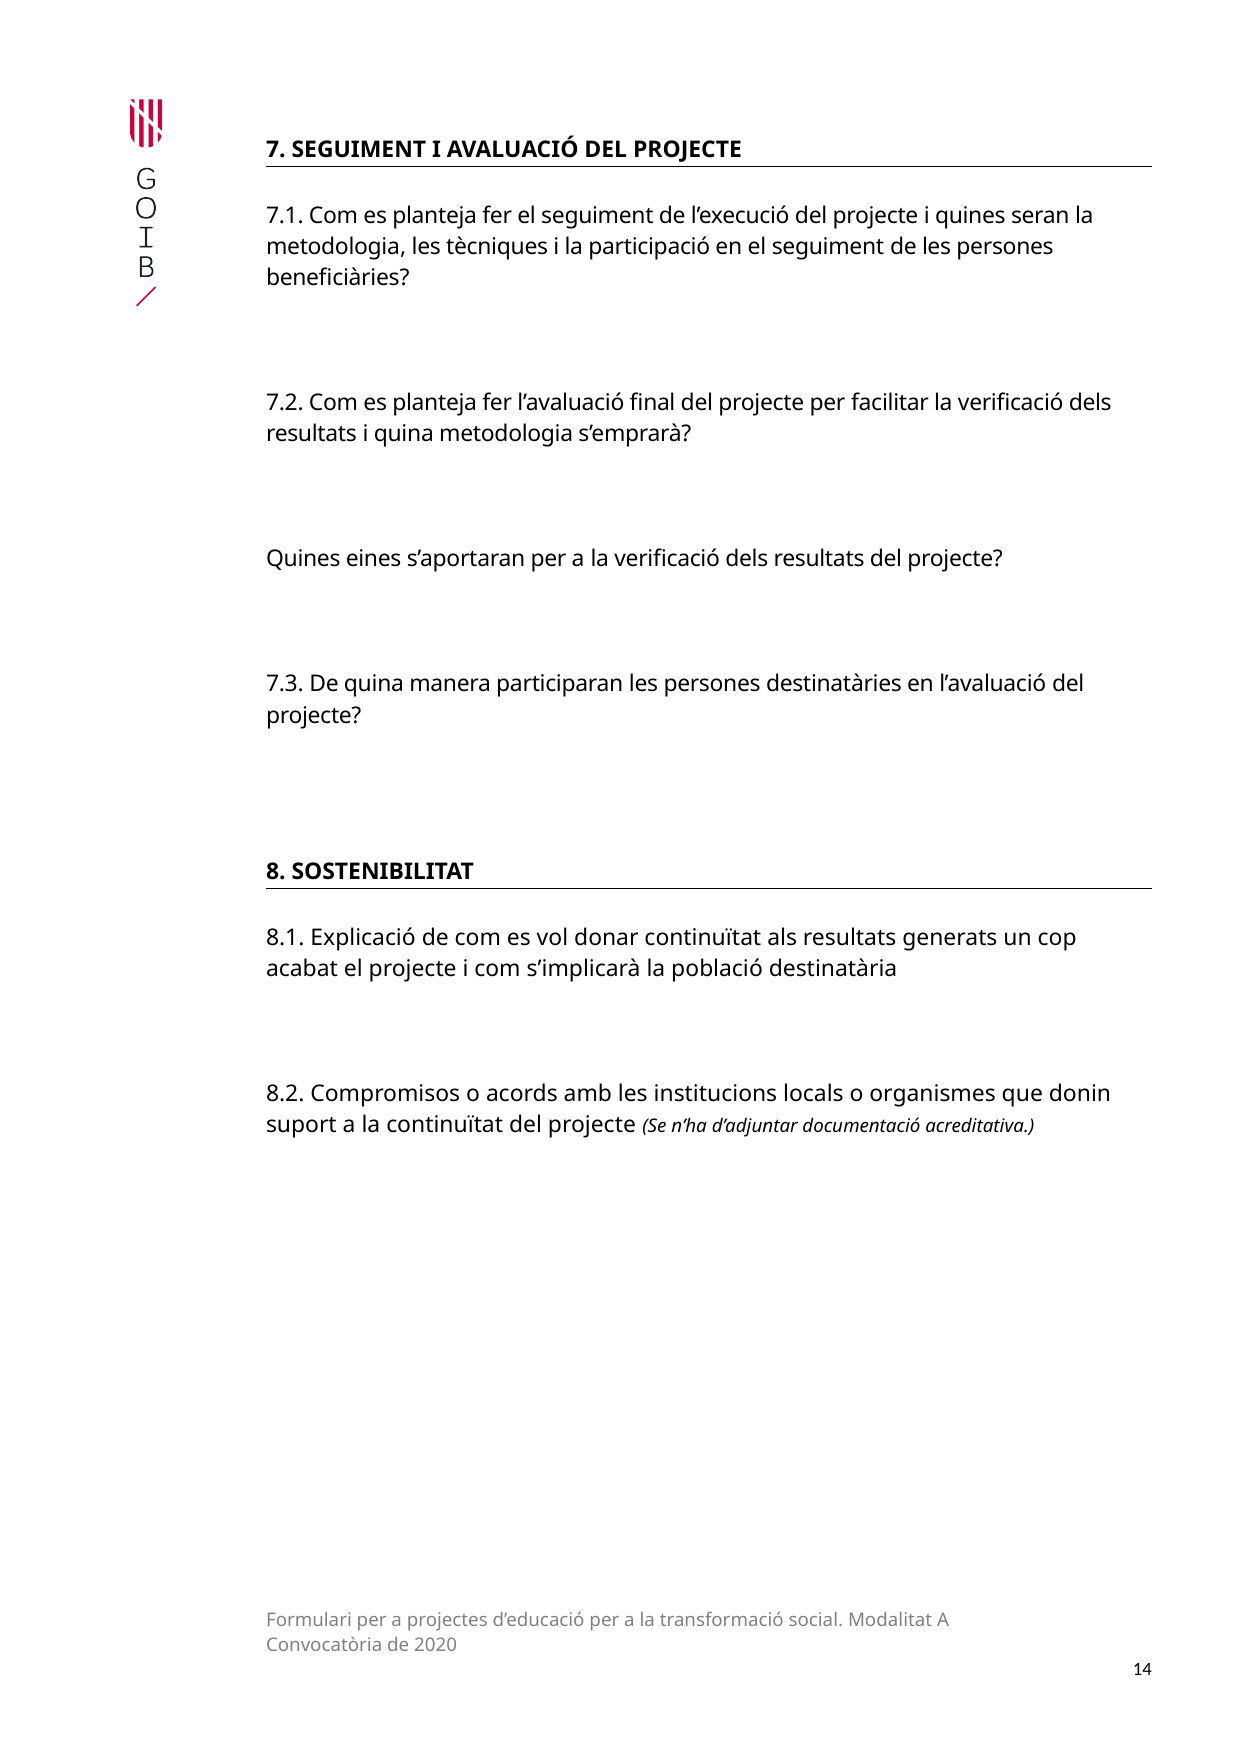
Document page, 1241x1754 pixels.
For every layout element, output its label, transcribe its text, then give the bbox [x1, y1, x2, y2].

text 7.1. Com es planteja fer el seguiment de l’execució del projecte i quines seran la metodologia, les tècniques i la participació en el seguiment de les persones beneficiàries? [266, 198, 1152, 292]
subtitle 7. SEGUIMENT I AVALUACIÓ DEL PROJECTE [266, 133, 1152, 166]
subtitle 8. SOSTENIBILITAT [266, 855, 1152, 888]
text 8.1. Explicació de com es vol donar continuïtat als resultats generats un cop acabat el projecte i com s’implicarà la població destinatària [266, 920, 1152, 983]
text Quines eines s’aportaran per a la verificació dels resultats del projecte? [266, 542, 1152, 573]
text 7.3. De quina manera participaran les persones destinatàries en l’avaluació del projecte? [266, 667, 1152, 730]
text 8.2. Compromisos o acords amb les institucions locals o organismes que donin suport a la continuïtat del projecte (Se n’ha d’adjuntar documentació acreditativa.) [266, 1077, 1152, 1139]
picture [101, 76, 191, 337]
text 7.2. Com es planteja fer l’avaluació final del projecte per facilitar la verificació dels resultats i quina metodologia s’emprarà? [266, 386, 1152, 448]
